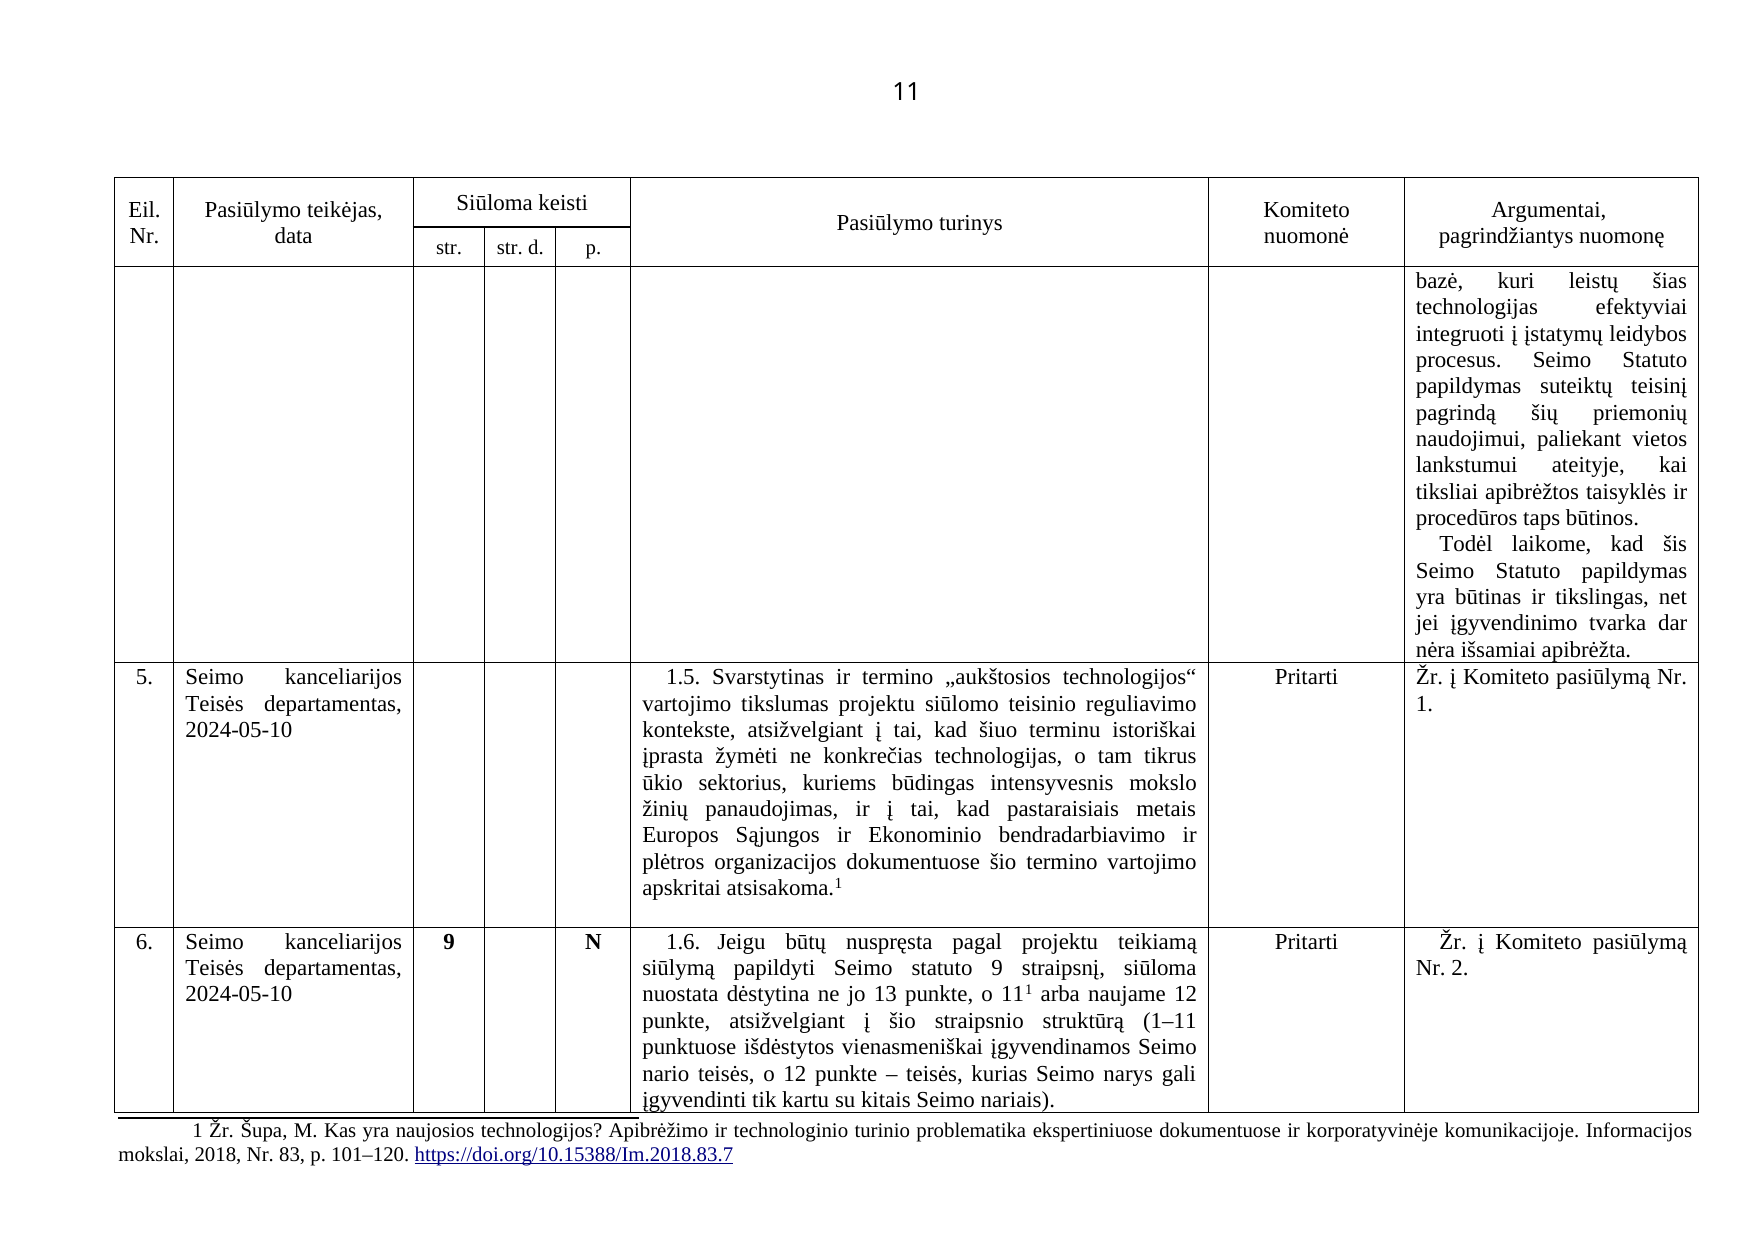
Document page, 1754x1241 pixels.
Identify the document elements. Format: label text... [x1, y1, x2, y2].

table_cell [485, 267, 555, 662]
table_cell [1209, 267, 1404, 662]
table_cell [556, 267, 630, 662]
table_cell [556, 663, 630, 927]
table_cell Žr. į Komiteto pasiūlymą Nr. 1. [1405, 663, 1698, 927]
table_header Komiteto nuomonė [1209, 178, 1404, 266]
table_header Pasiūlymo teikėjas, data [174, 178, 413, 266]
table_cell Pritarti [1209, 928, 1404, 1112]
table_cell str. [414, 228, 484, 266]
table_header Siūloma keisti [414, 178, 630, 226]
table_cell [485, 663, 555, 927]
table_cell Seimo kanceliarijos Teisės departamentas, 2024-05-10 [174, 928, 413, 1112]
table_cell [485, 928, 555, 1112]
table_cell [631, 267, 1208, 662]
table_cell bazė, kuri leistų šias technologijas efektyviai integruoti į įstatymų leidybos procesus. Seimo Statuto papildymas suteiktų teisinį pagrindą šių priemonių naudojimui, paliekant vietos lankstumui ateityje, kai tiksliai apibrėžtos taisyklės ir procedūros taps būtinos. Todėl laikome, kad šis Seimo Statuto papildymas yra būtinas ir tikslingas, net jei įgyvendinimo tvarka dar nėra išsamiai apibrėžta. [1405, 267, 1698, 662]
table_header Argumentai, pagrindžiantys nuomonę [1405, 178, 1698, 266]
table_header Eil. Nr. [115, 178, 173, 266]
table_cell [414, 663, 484, 927]
table_cell 9 [414, 928, 484, 1112]
table_cell [414, 267, 484, 662]
table_cell 6. [115, 928, 173, 1112]
table_cell str. d. [485, 228, 555, 266]
table_cell [174, 267, 413, 662]
table_cell 1.5. Svarstytinas ir termino „aukštosios technologijos“ vartojimo tikslumas projektu siūlomo teisinio reguliavimo kontekste, atsižvelgiant į tai, kad šiuo terminu istoriškai įprasta žymėti ne konkrečias technologijas, o tam tikrus ūkio sektorius, kuriems būdingas intensyvesnis mokslo žinių panaudojimas, ir į tai, kad pastaraisiais metais Europos Sąjungos ir Ekonominio bendradarbiavimo ir plėtros organizacijos dokumentuose šio termino vartojimo apskritai atsisakoma. [631, 663, 1208, 927]
table_header Pasiūlymo turinys [631, 178, 1208, 266]
table_cell 1.6. Jeigu būtų nuspręsta pagal projektu teikiamą siūlymą papildyti Seimo statuto 9 straipsnį, siūloma nuostata dėstytina ne jo 13 punkte, o 111 arba naujame 12 punkte, atsižvelgiant į šio straipsnio struktūrą (1–11 punktuose išdėstytos vienasmeniškai įgyvendinamos Seimo nario teisės, o 12 punkte – teisės, kurias Seimo narys gali įgyvendinti tik kartu su kitais Seimo nariais). [631, 928, 1208, 1112]
table_cell Seimo kanceliarijos Teisės departamentas, 2024-05-10 [174, 663, 413, 927]
table_cell Žr. į Komiteto pasiūlymą Nr. 2. [1405, 928, 1698, 1112]
table_cell Pritarti [1209, 663, 1404, 927]
table_cell 5. [115, 663, 173, 927]
table_cell [115, 267, 173, 662]
table_cell N [556, 928, 630, 1112]
table_cell p. [556, 228, 630, 266]
